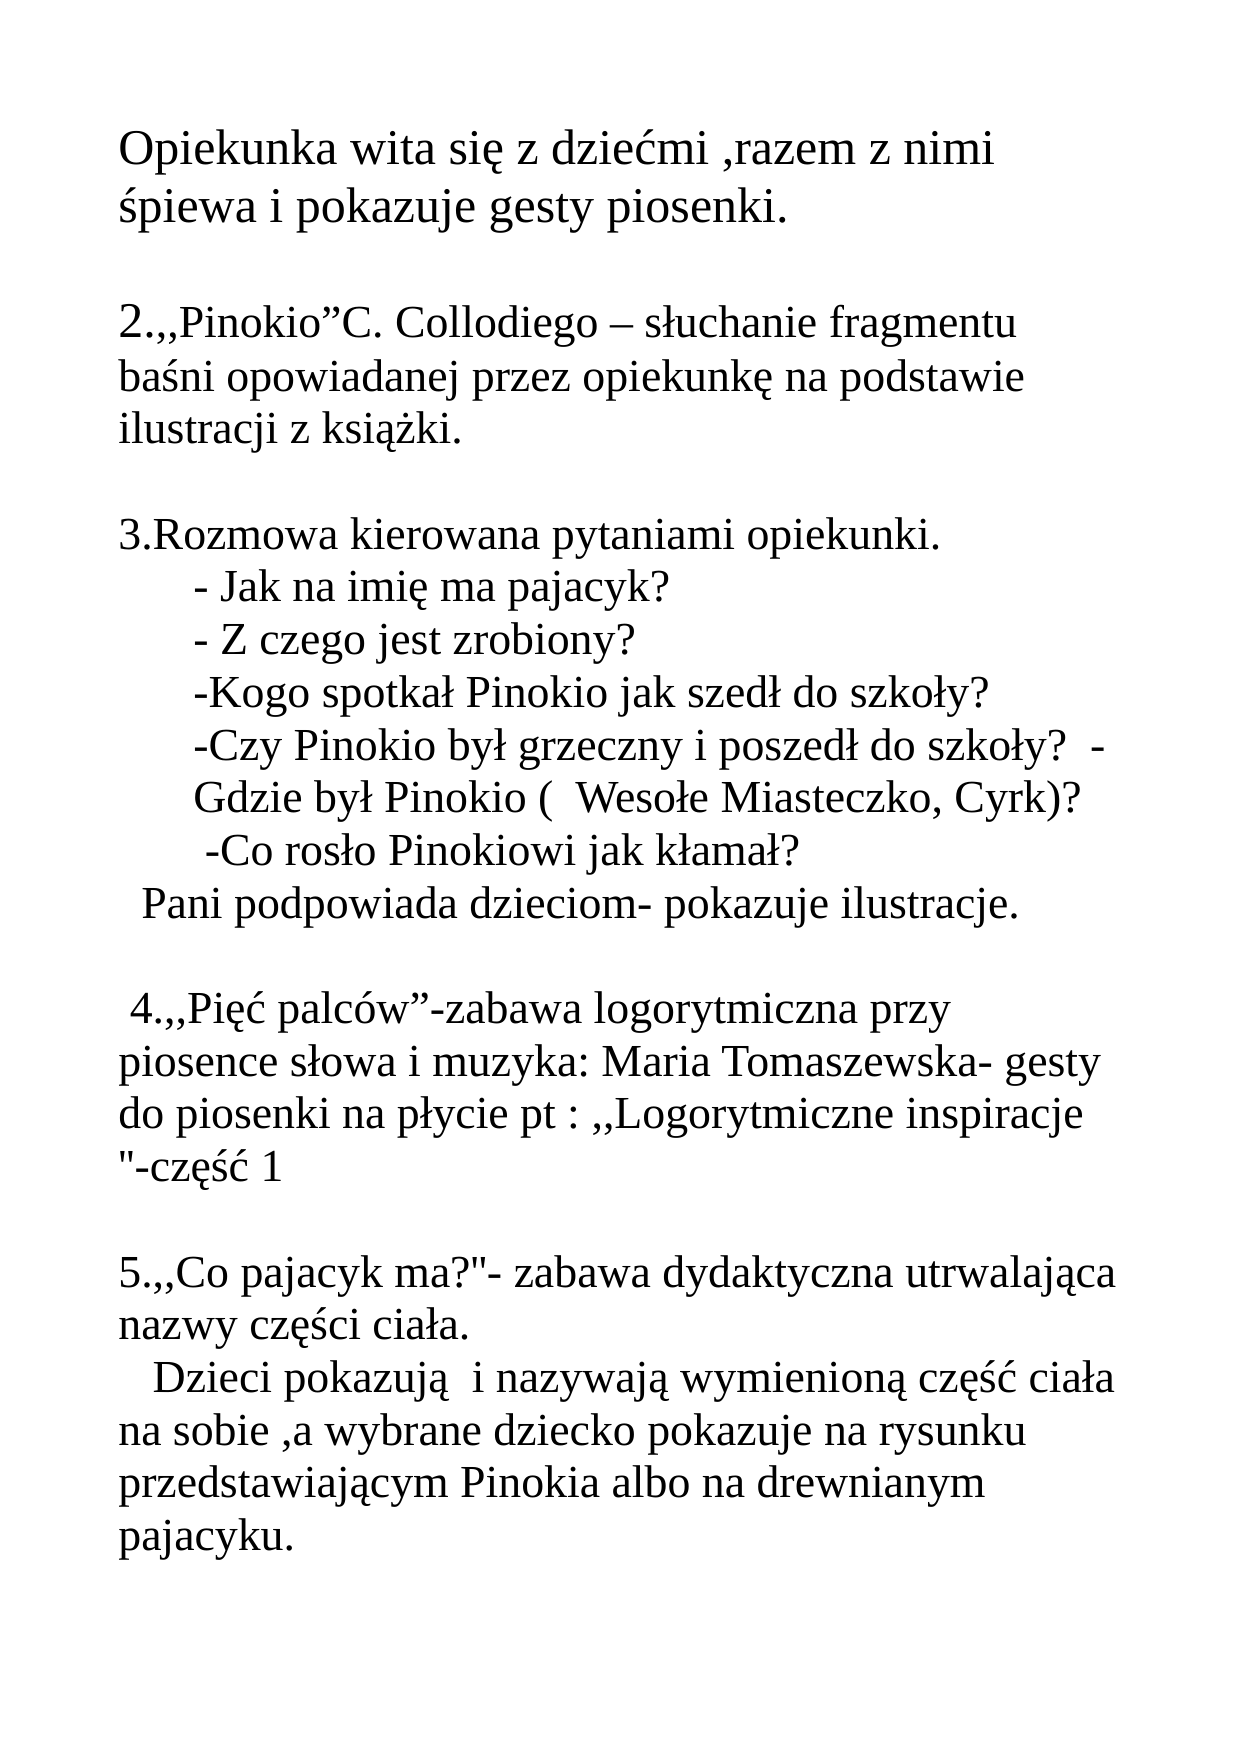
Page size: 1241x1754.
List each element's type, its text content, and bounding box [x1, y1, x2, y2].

list - Jak na imię ma pajacyk? [156, 559, 1122, 612]
list -Czy Pinokio był grzeczny i poszedł do szkoły? -Gdzie był Pinokio ( Wesołe Miasteczko, Cyrk)? [156, 717, 1122, 822]
text 2.,,Pinokio”C. Collodiego – słuchanie fragmentu baśni opowiadanej przez opiekunkę na podstawie ilustracji z książki. [118, 291, 1122, 453]
list -Kogo spotkał Pinokio jak szedł do szkoły? [156, 664, 1122, 717]
text Dzieci pokazują i nazywają wymienioną część ciała na sobie ,a wybrane dziecko pokazuje na rysunku przedstawiającym Pinokia albo na drewnianym pajacyku. [118, 1349, 1122, 1560]
text Pani podpowiada dzieciom- pokazuje ilustracje. [118, 875, 1122, 928]
text 5.,,Co pajacyk ma?''- zabawa dydaktyczna utrwalająca nazwy części ciała. [118, 1244, 1122, 1349]
list - Z czego jest zrobiony? [156, 612, 1122, 664]
text Opiekunka wita się z dziećmi ,razem z nimi śpiewa i pokazuje gesty piosenki. [118, 118, 1122, 233]
text 3.Rozmowa kierowana pytaniami opiekunki. [118, 506, 1122, 559]
text 4.,,Pięć palców”-zabawa logorytmiczna przy piosence słowa i muzyka: Maria Tomaszewska- gesty do piosenki na płycie pt : ,,Logorytmiczne inspiracje ''-część 1 [118, 981, 1122, 1191]
list -Co rosło Pinokiowi jak kłamał? [156, 822, 1122, 875]
